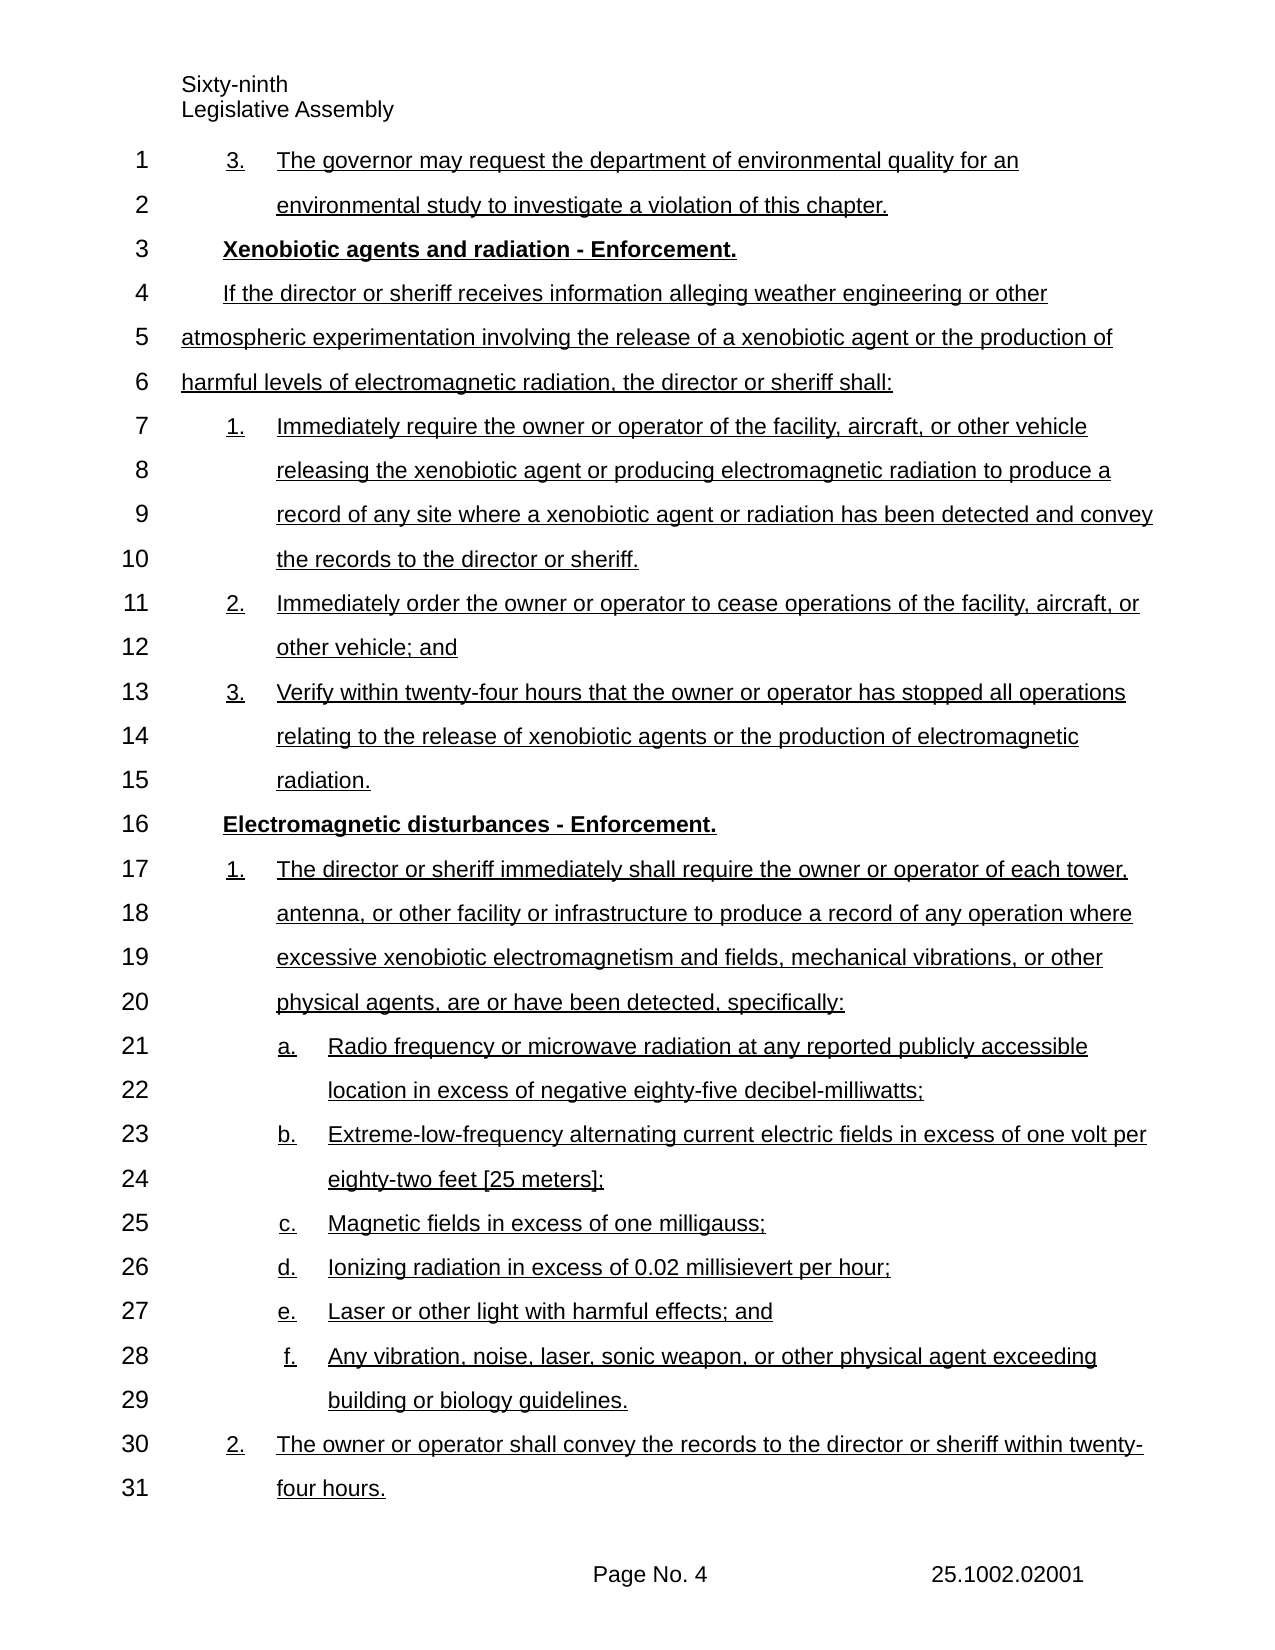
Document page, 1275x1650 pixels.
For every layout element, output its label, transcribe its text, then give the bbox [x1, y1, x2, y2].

text 1. Immediately require the owner or operator of the facility, aircraft, or other vehicle releasing the xenobiotic agent or producing electromagnetic radiation to produce a record of any site where a xenobiotic agent or radiation has been detected and convey the records to the director or sheriff. [181, 399, 1154, 576]
text b. Extreme-low-frequency alternating current electric fields in excess of one volt per eighty-two feet [25 meters]; [181, 1107, 1154, 1196]
text e. Laser or other light with harmful effects; and [181, 1284, 1154, 1329]
text d. Ionizing radiation in excess of 0.02 millisievert per hour; [181, 1240, 1154, 1284]
text 3. The governor may request the department of environmental quality for an environmental study to investigate a violation of this chapter. [181, 133, 1154, 222]
text 1. The director or sheriff immediately shall require the owner or operator of each tower, antenna, or other facility or infrastructure to produce a record of any operation where excessive xenobiotic electromagnetism and fields, mechanical vibrations, or other physical agents, are or have been detected, specifically: [181, 842, 1154, 1019]
subtitle Xenobiotic agents and radiation - Enforcement. [181, 222, 1154, 266]
text f. Any vibration, noise, laser, sonic weapon, or other physical agent exceeding building or biology guidelines. [181, 1329, 1154, 1417]
text 2. Immediately order the owner or operator to cease operations of the facility, aircraft, or other vehicle; and [181, 576, 1154, 664]
text c. Magnetic fields in excess of one milligauss; [181, 1196, 1154, 1240]
subtitle Electromagnetic disturbances - Enforcement. [181, 797, 1154, 842]
text 3. Verify within twenty-four hours that the owner or operator has stopped all operations relating to the release of xenobiotic agents or the production of electromagnetic radiation. [181, 664, 1154, 797]
text 2. The owner or operator shall convey the records to the director or sheriff within twenty-four hours. [181, 1417, 1154, 1506]
text If the director or sheriff receives information alleging weather engineering or other atmospheric experimentation involving the release of a xenobiotic agent or the production of harmful levels of electromagnetic radiation, the director or sheriff shall: [181, 266, 1154, 399]
text a. Radio frequency or microwave radiation at any reported publicly accessible location in excess of negative eighty-five decibel-milliwatts; [181, 1019, 1154, 1107]
